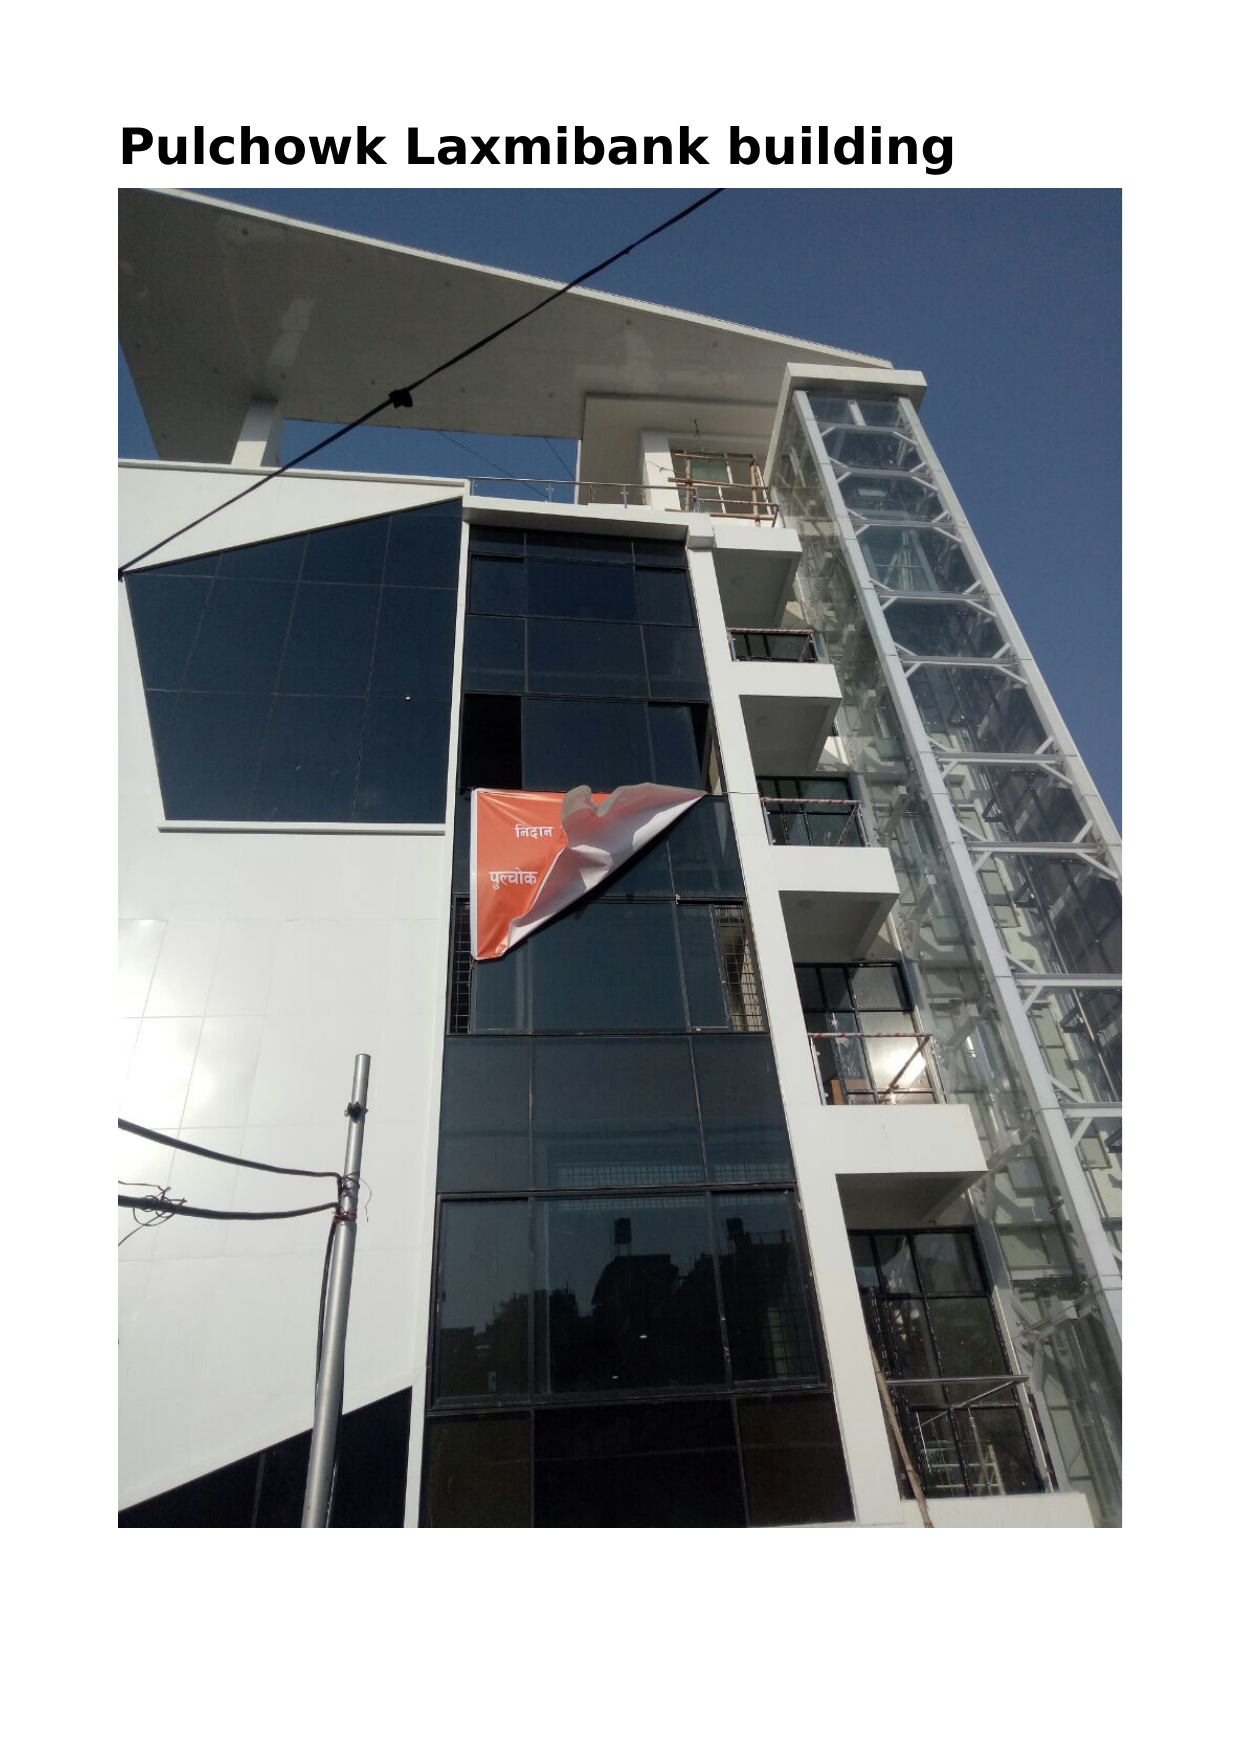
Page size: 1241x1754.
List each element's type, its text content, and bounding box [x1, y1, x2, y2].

picture [118, 188, 1123, 1528]
subtitle Pulchowk Laxmibank building [118, 118, 1122, 176]
